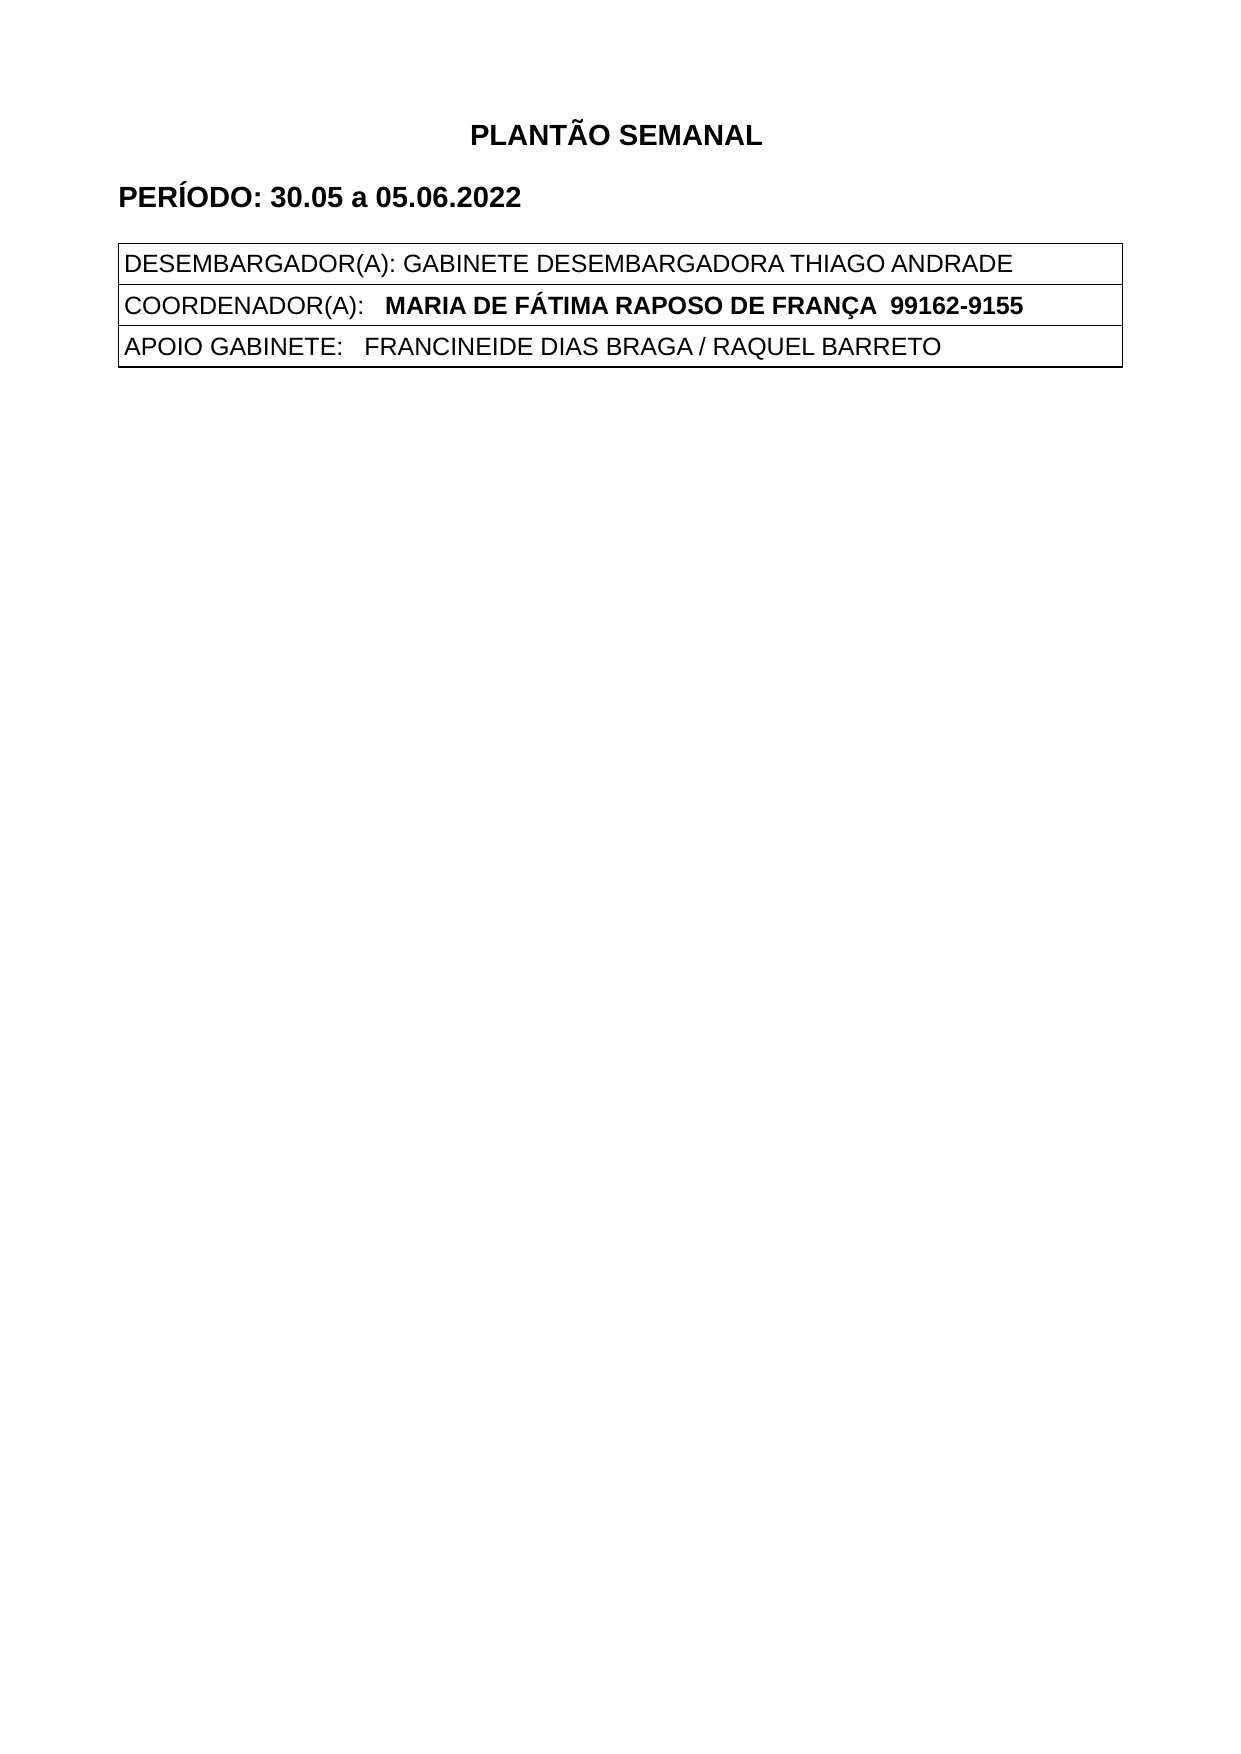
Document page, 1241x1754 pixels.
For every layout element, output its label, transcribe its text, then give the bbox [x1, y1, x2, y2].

text PLANTÃO SEMANAL [118, 118, 1122, 152]
table_cell COORDENADOR(A): MARIA DE FÁTIMA RAPOSO DE FRANÇA 99162-9155 [119, 285, 1122, 325]
table_cell APOIO GABINETE: FRANCINEIDE DIAS BRAGA / RAQUEL BARRETO [119, 326, 1122, 366]
text PERÍODO: 30.05 a 05.06.2022 [118, 180, 1122, 214]
table_header DESEMBARGADOR(A): GABINETE DESEMBARGADORA THIAGO ANDRADE [119, 244, 1122, 284]
